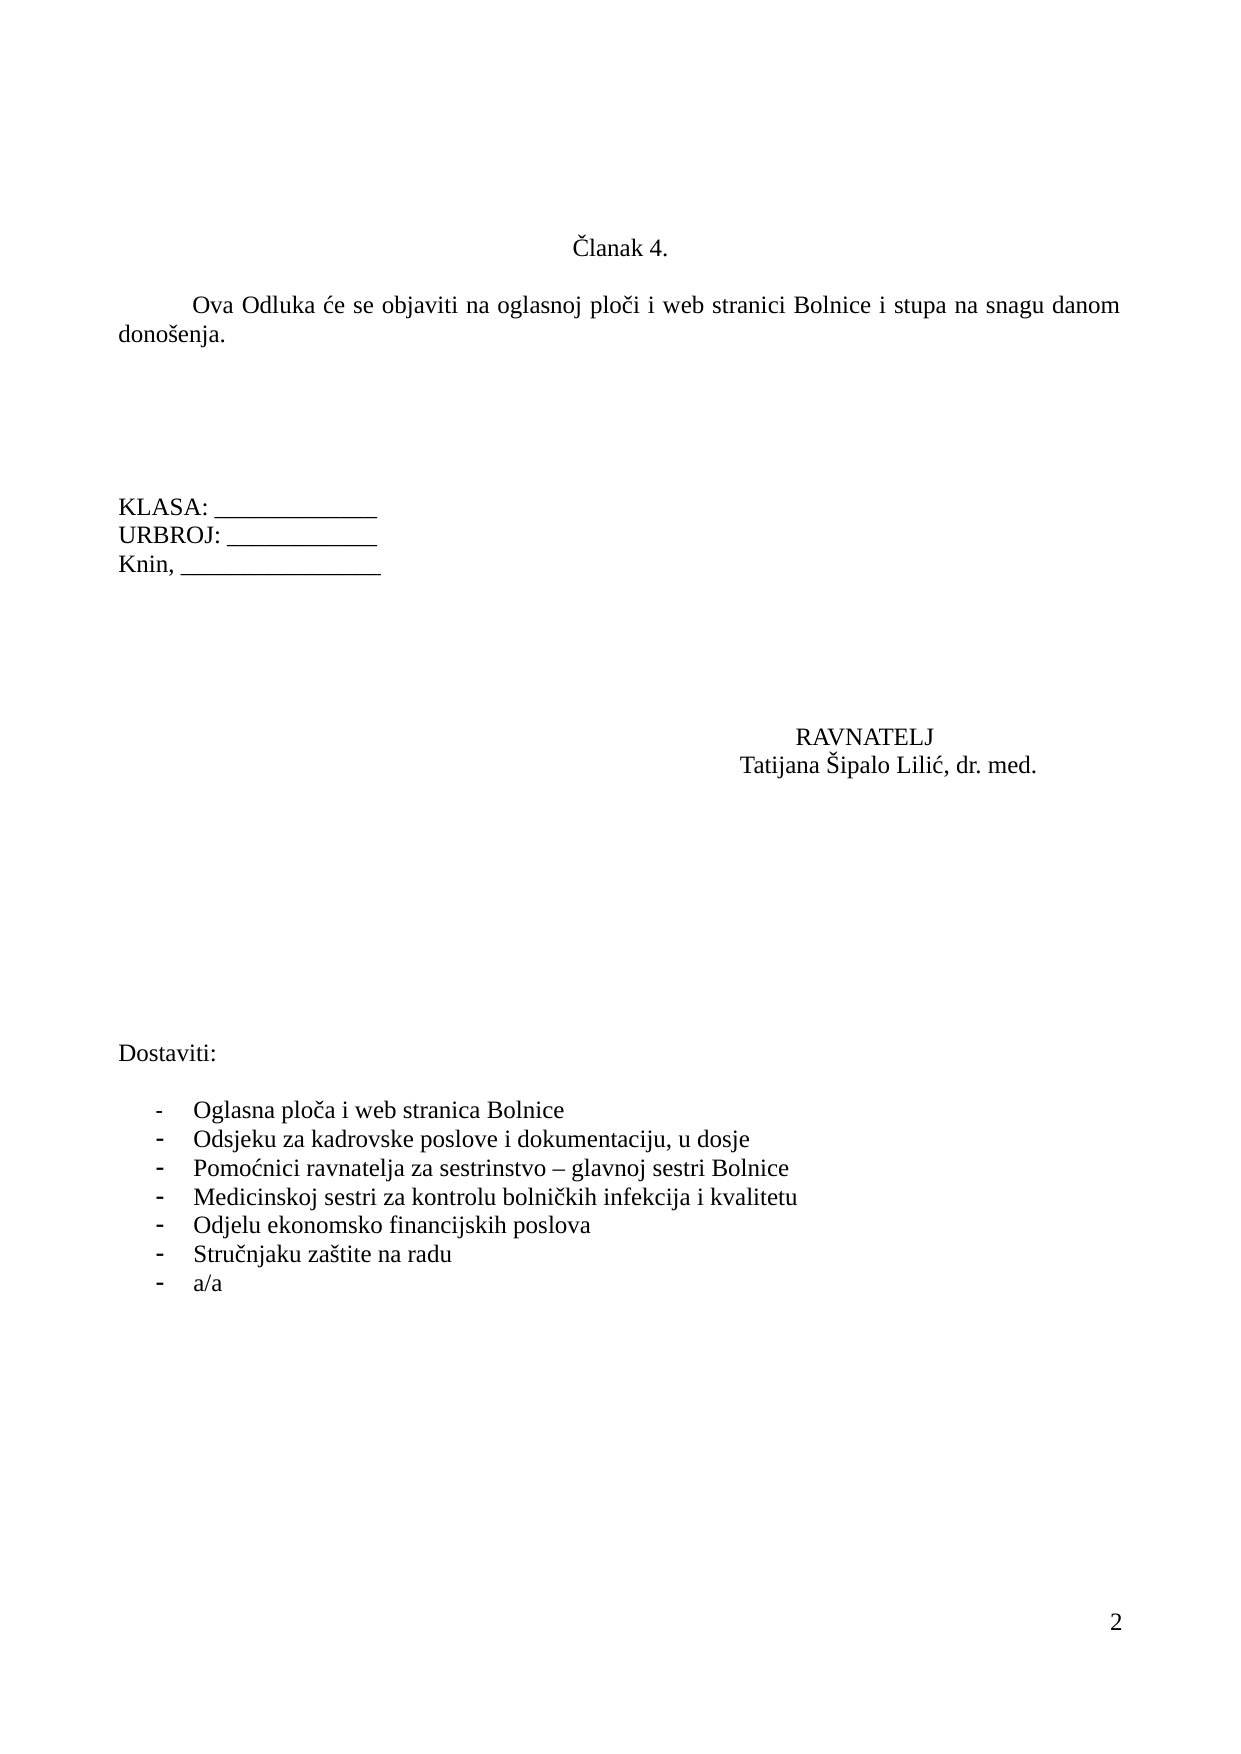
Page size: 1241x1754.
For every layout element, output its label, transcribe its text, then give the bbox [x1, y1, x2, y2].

list Odjelu ekonomsko financijskih poslova [156, 1211, 1122, 1239]
text Knin, ________________ [118, 549, 1122, 578]
text Tatijana Šipalo Lilić, dr. med. [118, 751, 1122, 779]
list Pomoćnici ravnatelja za sestrinstvo – glavnoj sestri Bolnice [156, 1153, 1122, 1182]
list Stručnjaku zaštite na radu [156, 1239, 1122, 1268]
list Medicinskoj sestri za kontrolu bolničkih infekcija i kvalitetu [156, 1182, 1122, 1211]
list a/a [156, 1268, 1122, 1297]
list Odsjeku za kadrovske poslove i dokumentaciju, u dosje [156, 1124, 1122, 1153]
text Dostaviti: [118, 1038, 1122, 1067]
text KLASA: _____________ [118, 492, 1122, 521]
text URBROJ: ____________ [118, 521, 1122, 549]
text Članak 4. [118, 233, 1122, 262]
text Ova Odluka će se objaviti na oglasnoj ploči i web stranici Bolnice i stupa na snagu danom donošenja. [118, 291, 1122, 348]
list Oglasna ploča i web stranica Bolnice [156, 1096, 1122, 1124]
text RAVNATELJ [118, 722, 1122, 751]
